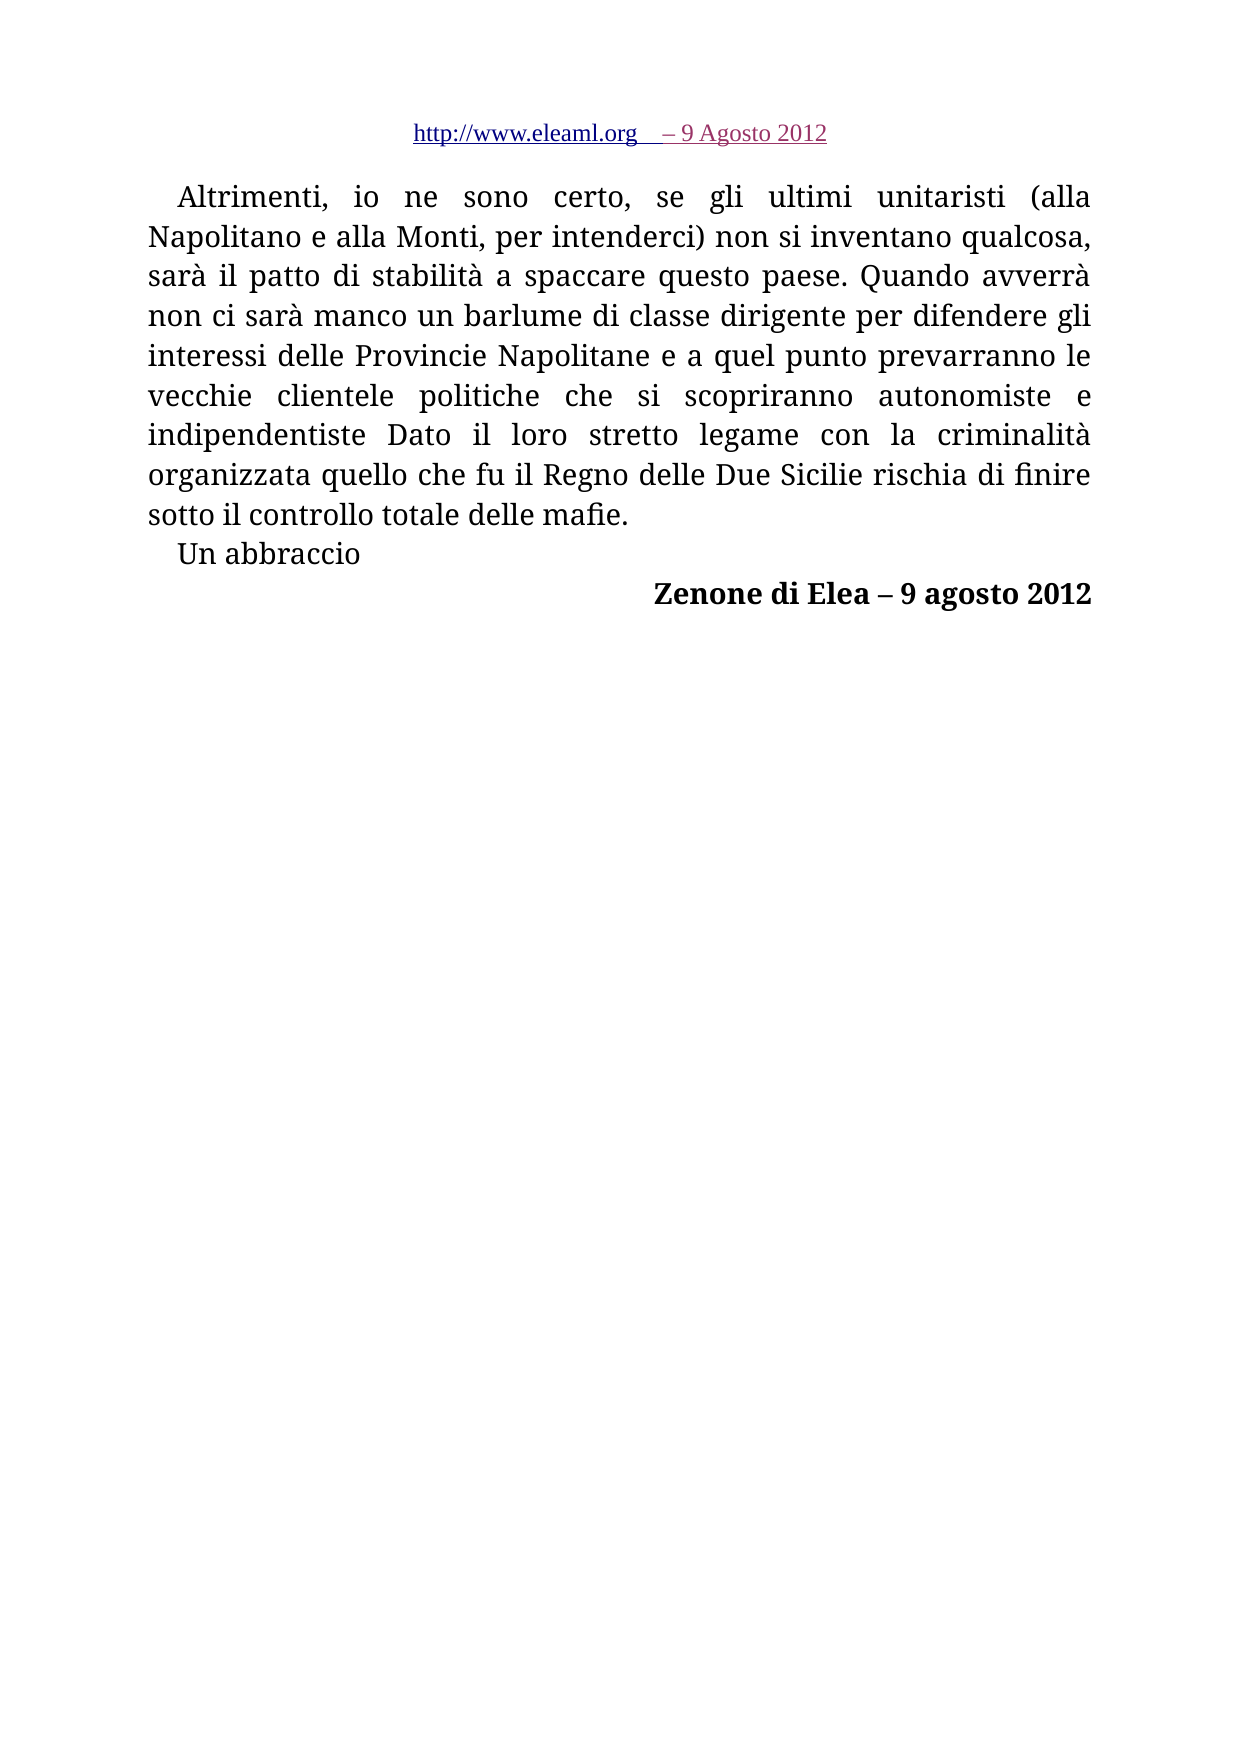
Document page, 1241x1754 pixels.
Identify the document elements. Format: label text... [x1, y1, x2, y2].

text Un abbraccio [148, 533, 1093, 573]
text Zenone di Elea – 9 agosto 2012 [148, 573, 1093, 613]
text Altrimenti, io ne sono certo, se gli ultimi unitaristi (alla Napolitano e alla Monti, per intenderci) non si inventano qualcosa, sarà il patto di stabilità a spaccare questo paese. Quando avverrà non ci sarà manco un barlume di classe dirigente per difendere gli interessi delle Provincie Napolitane e a quel punto prevarranno le vecchie clientele politiche che si scopriranno autonomiste e indipendentiste Dato il loro stretto legame con la criminalità organizzata quello che fu il Regno delle Due Sicilie rischia di finire sotto il controllo totale delle mafie. [148, 176, 1093, 533]
